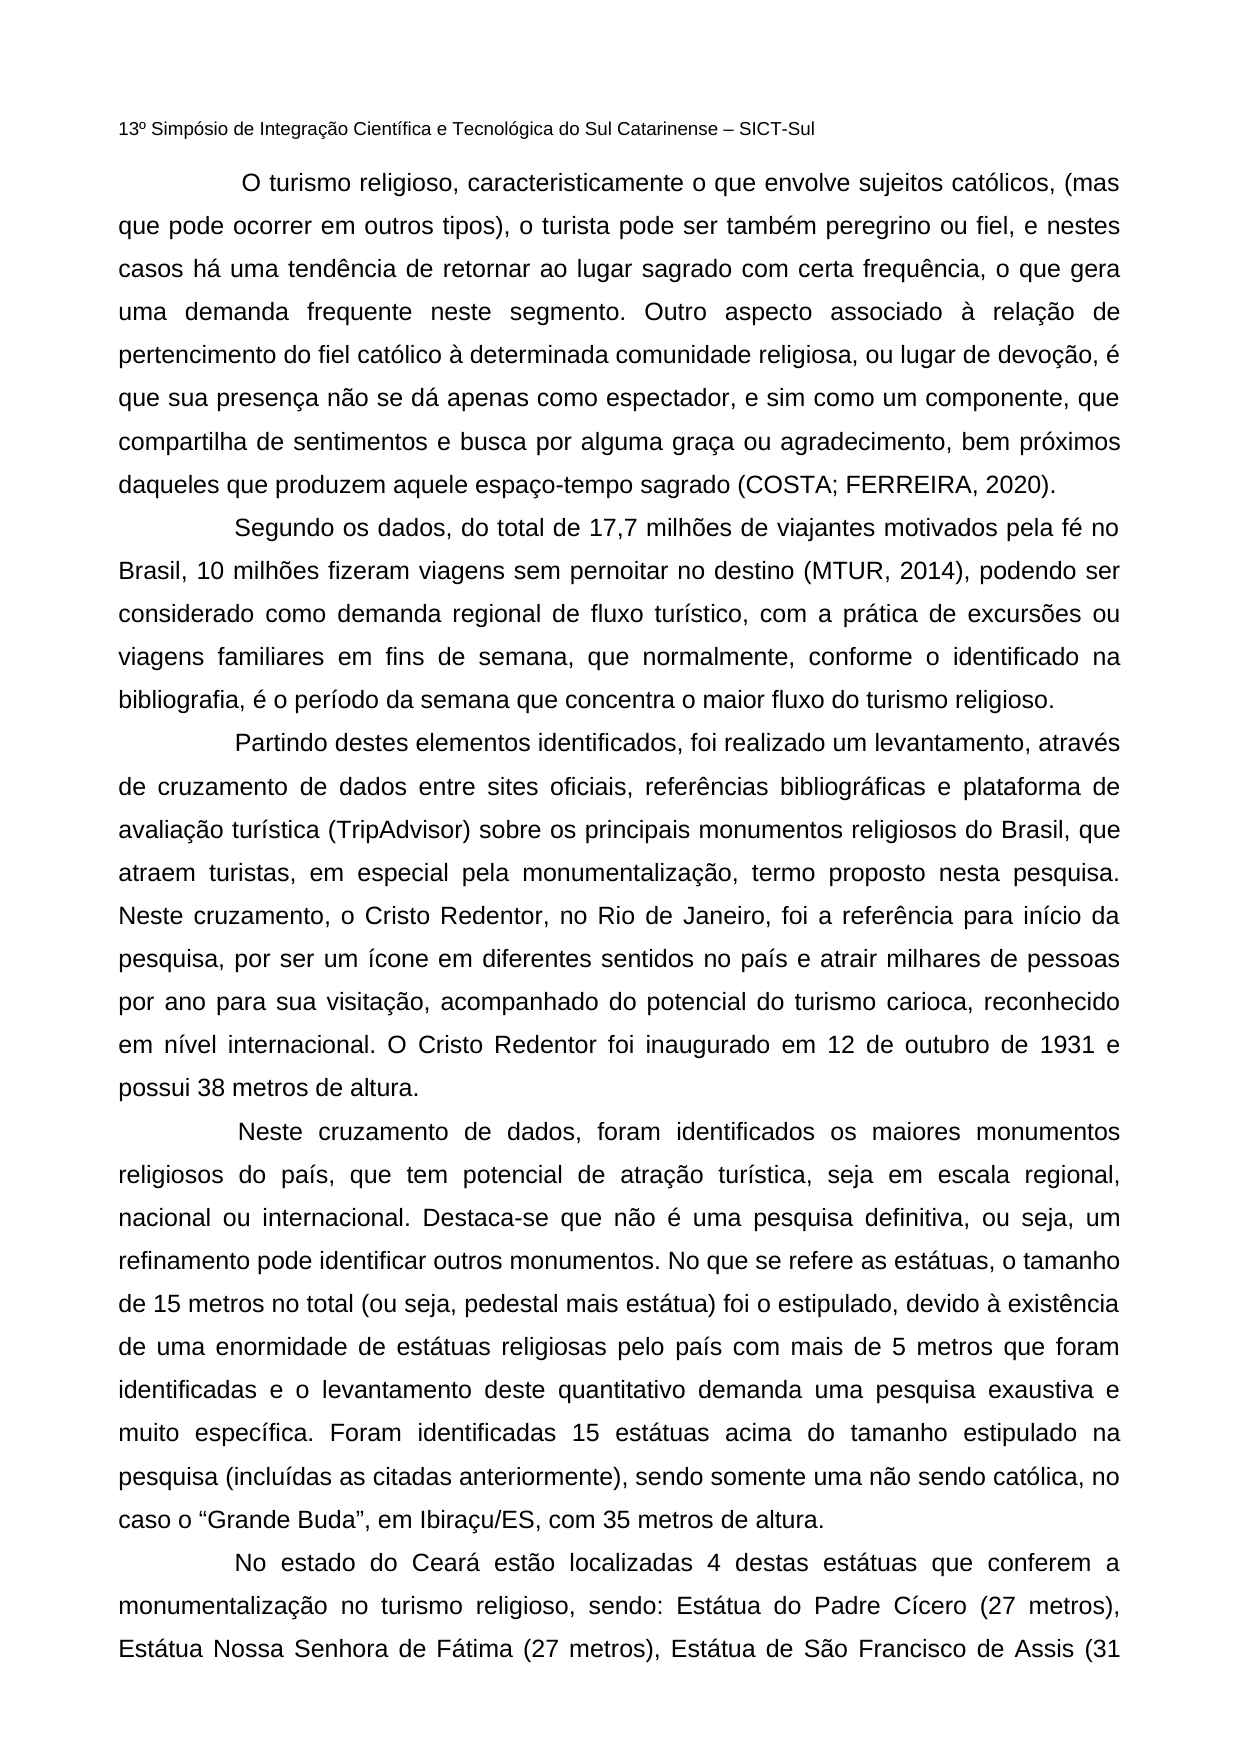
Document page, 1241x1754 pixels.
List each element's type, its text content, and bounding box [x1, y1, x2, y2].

text Partindo destes elementos identificados, foi realizado um levantamento, através de cruzamento de dados entre sites oficiais, referências bibliográficas e plataforma de avaliação turística (TripAdvisor) sobre os principais monumentos religiosos do Brasil, que atraem turistas, em especial pela monumentalização, termo proposto nesta pesquisa. Neste cruzamento, o Cristo Redentor, no Rio de Janeiro, foi a referência para início da pesquisa, por ser um ícone em diferentes sentidos no país e atrair milhares de pessoas por ano para sua visitação, acompanhado do potencial do turismo carioca, reconhecido em nível internacional. O Cristo Redentor foi inaugurado em 12 de outubro de 1931 e possui 38 metros de altura. [118, 728, 1122, 1102]
text Segundo os dados, do total de 17,7 milhões de viajantes motivados pela fé no Brasil, 10 milhões fizeram viagens sem pernoitar no destino (MTUR, 2014), podendo ser considerado como demanda regional de fluxo turístico, com a prática de excursões ou viagens familiares em fins de semana, que normalmente, conforme o identificado na bibliografia, é o período da semana que concentra o maior fluxo do turismo religioso. [118, 513, 1122, 714]
text Neste cruzamento de dados, foram identificados os maiores monumentos religiosos do país, que tem potencial de atração turística, seja em escala regional, nacional ou internacional. Destaca-se que não é uma pesquisa definitiva, ou seja, um refinamento pode identificar outros monumentos. No que se refere as estátuas, o tamanho de 15 metros no total (ou seja, pedestal mais estátua) foi o estipulado, devido à existência de uma enormidade de estátuas religiosas pelo país com mais de 5 metros que foram identificadas e o levantamento deste quantitativo demanda uma pesquisa exaustiva e muito específica. Foram identificadas 15 estátuas acima do tamanho estipulado na pesquisa (incluídas as citadas anteriormente), sendo somente uma não sendo católica, no caso o “Grande Buda”, em Ibiraçu/ES, com 35 metros de altura. [118, 1116, 1122, 1533]
text O turismo religioso, caracteristicamente o que envolve sujeitos católicos, (mas que pode ocorrer em outros tipos), o turista pode ser também peregrino ou fiel, e nestes casos há uma tendência de retornar ao lugar sagrado com certa frequência, o que gera uma demanda frequente neste segmento. Outro aspecto associado à relação de pertencimento do fiel católico à determinada comunidade religiosa, ou lugar de devoção, é que sua presença não se dá apenas como espectador, e sim como um componente, que compartilha de sentimentos e busca por alguma graça ou agradecimento, bem próximos daqueles que produzem aquele espaço-tempo sagrado (COSTA; FERREIRA, 2020). [118, 168, 1122, 498]
text No estado do Ceará estão localizadas 4 destas estátuas que conferem a monumentalização no turismo religioso, sendo: Estátua do Padre Cícero (27 metros), Estátua Nossa Senhora de Fátima (27 metros), Estátua de São Francisco de Assis (31 [118, 1548, 1122, 1663]
